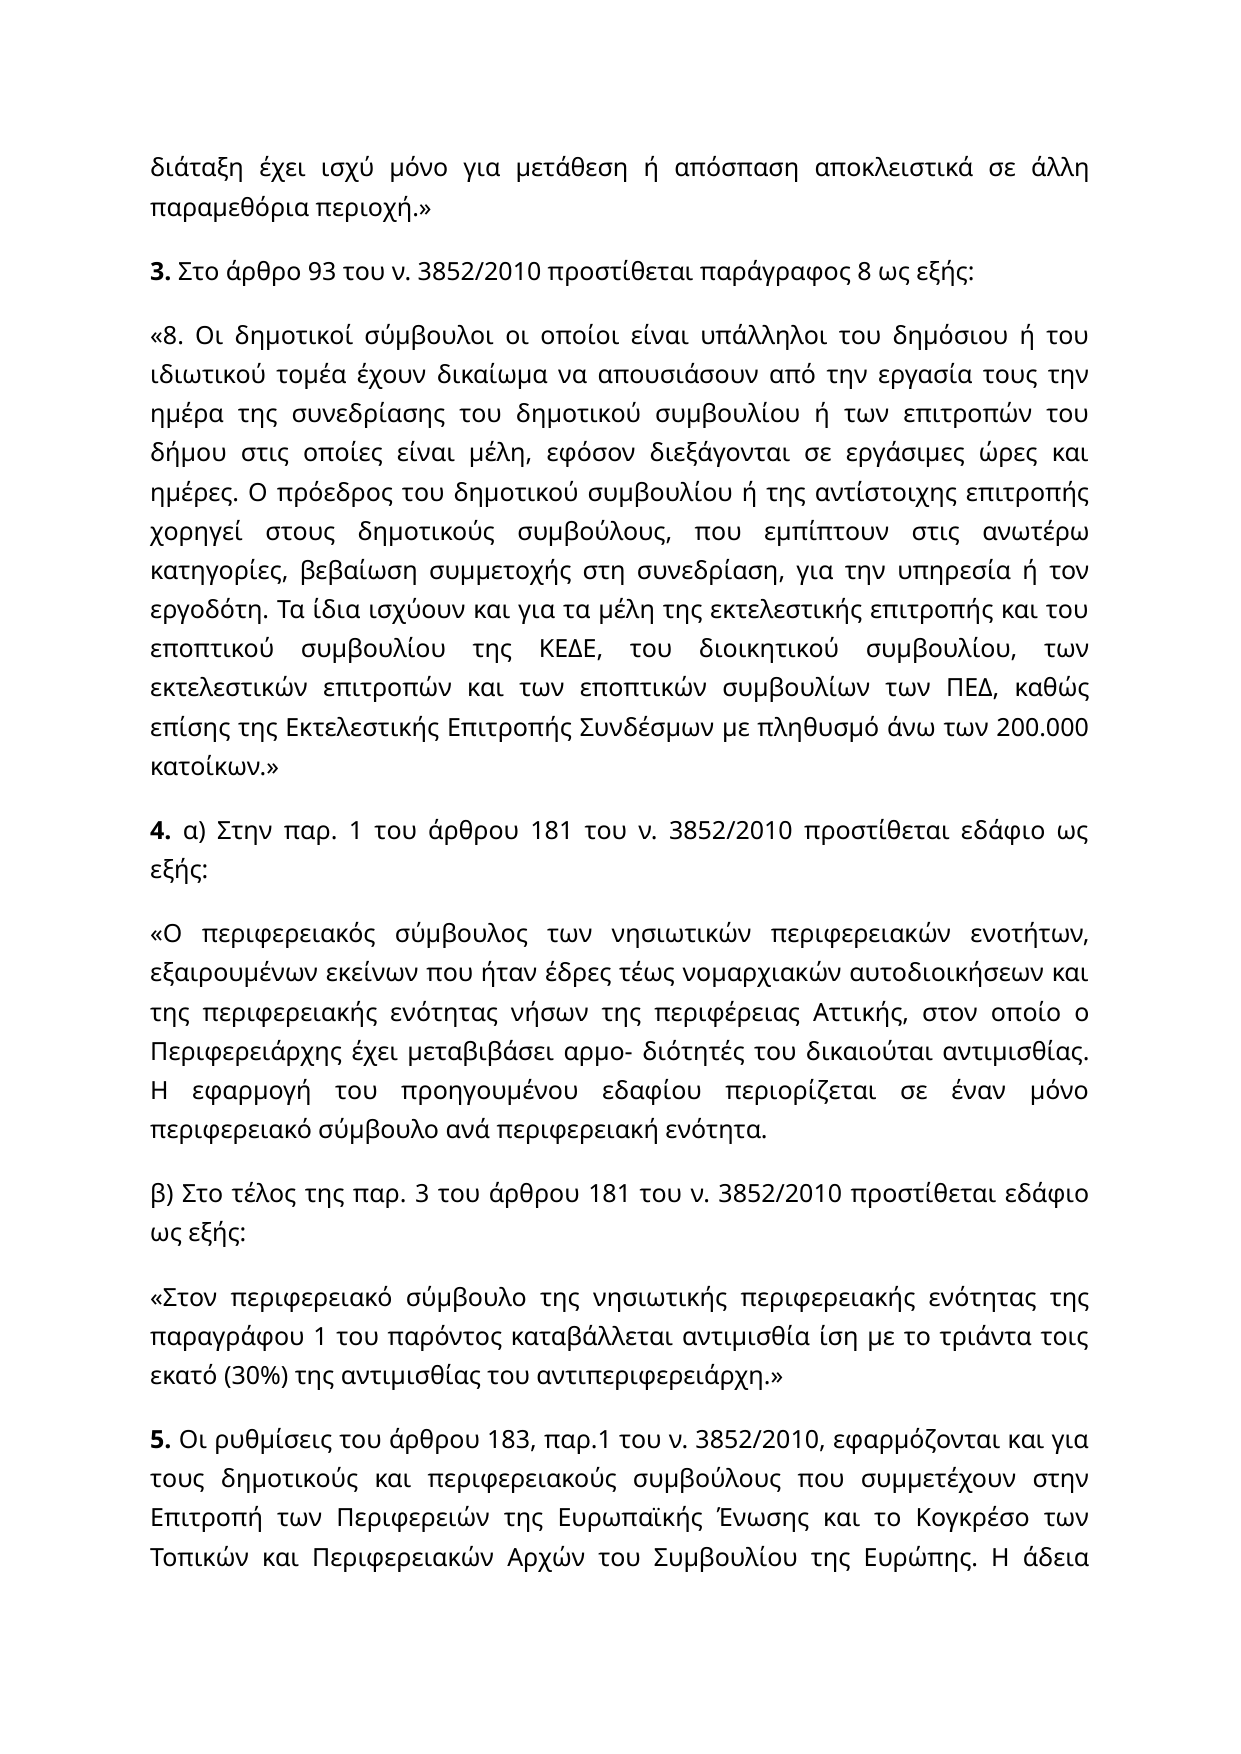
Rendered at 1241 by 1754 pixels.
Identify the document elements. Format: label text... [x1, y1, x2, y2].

text 4. α) Στην παρ. 1 του άρθρου 181 του ν. 3852/2010 προστίθεται εδάφιο ως εξής: [150, 812, 1090, 886]
text 3. Στο άρθρο 93 του ν. 3852/2010 προστίθεται παράγραφος 8 ως εξής: [150, 253, 1090, 287]
text 5. Οι ρυθμίσεις του άρθρου 183, παρ.1 του ν. 3852/2010, εφαρμόζονται και για τους δημοτικούς και περιφερειακούς συμβούλους που συμμετέχουν στην Επιτροπή των Περιφερειών της Ευρωπαϊκής Ένωσης και το Κογκρέσο των Τοπικών και Περιφερειακών Αρχών του Συμβουλίου της Ευρώπης. Η άδεια [150, 1422, 1090, 1573]
text «8. Οι δημοτικοί σύμβουλοι οι οποίοι είναι υπάλληλοι του δημόσιου ή του ιδιωτικού τομέα έχουν δικαίωμα να απουσιάσουν από την εργασία τους την ημέρα της συνεδρίασης του δημοτικού συμβουλίου ή των επιτροπών του δήμου στις οποίες είναι μέλη, εφόσον διεξάγονται σε εργάσιμες ώρες και ημέρες. Ο πρόεδρος του δημοτικού συμβουλίου ή της αντίστοιχης επιτροπής χορηγεί στους δημοτικούς συμβούλους, που εμπίπτουν στις ανωτέρω κατηγορίες, βεβαίωση συμμετοχής στη συνεδρίαση, για την υπηρεσία ή τον εργοδότη. Τα ίδια ισχύουν και για τα μέλη της εκτελεστικής επιτροπής και του εποπτικού συμβουλίου της ΚΕΔΕ, του διοικητικού συμβουλίου, των εκτελεστικών επιτροπών και των εποπτικών συμβουλίων των ΠΕΔ, καθώς επίσης της Εκτελεστικής Επιτροπής Συνδέσμων με πληθυσμό άνω των 200.000 κατοίκων.» [150, 317, 1090, 782]
text «Στον περιφερειακό σύμβουλο της νησιωτικής περιφερειακής ενότητας της παραγράφου 1 του παρόντος καταβάλλεται αντιμισθία ίση με το τριάντα τοις εκατό (30%) της αντιμισθίας του αντιπεριφερειάρχη.» [150, 1279, 1090, 1392]
text β) Στο τέλος της παρ. 3 του άρθρου 181 του ν. 3852/2010 προστίθεται εδάφιο ως εξής: [150, 1176, 1090, 1249]
text «Ο περιφερειακός σύμβουλος των νησιωτικών περιφερειακών ενοτήτων, εξαιρουμένων εκείνων που ήταν έδρες τέως νομαρχιακών αυτοδιοικήσεων και της περιφερειακής ενότητας νήσων της περιφέρειας Αττικής, στον οποίο ο Περιφερειάρχης έχει μεταβιβάσει αρμο- διότητές του δικαιούται αντιμισθίας. Η εφαρμογή του προηγουμένου εδαφίου περιορίζεται σε έναν μόνο περιφερειακό σύμβουλο ανά περιφερειακή ενότητα. [150, 916, 1090, 1146]
text διάταξη έχει ισχύ μόνο για μετάθεση ή απόσπαση αποκλειστικά σε άλλη παραμεθόρια περιοχή.» [150, 150, 1090, 223]
